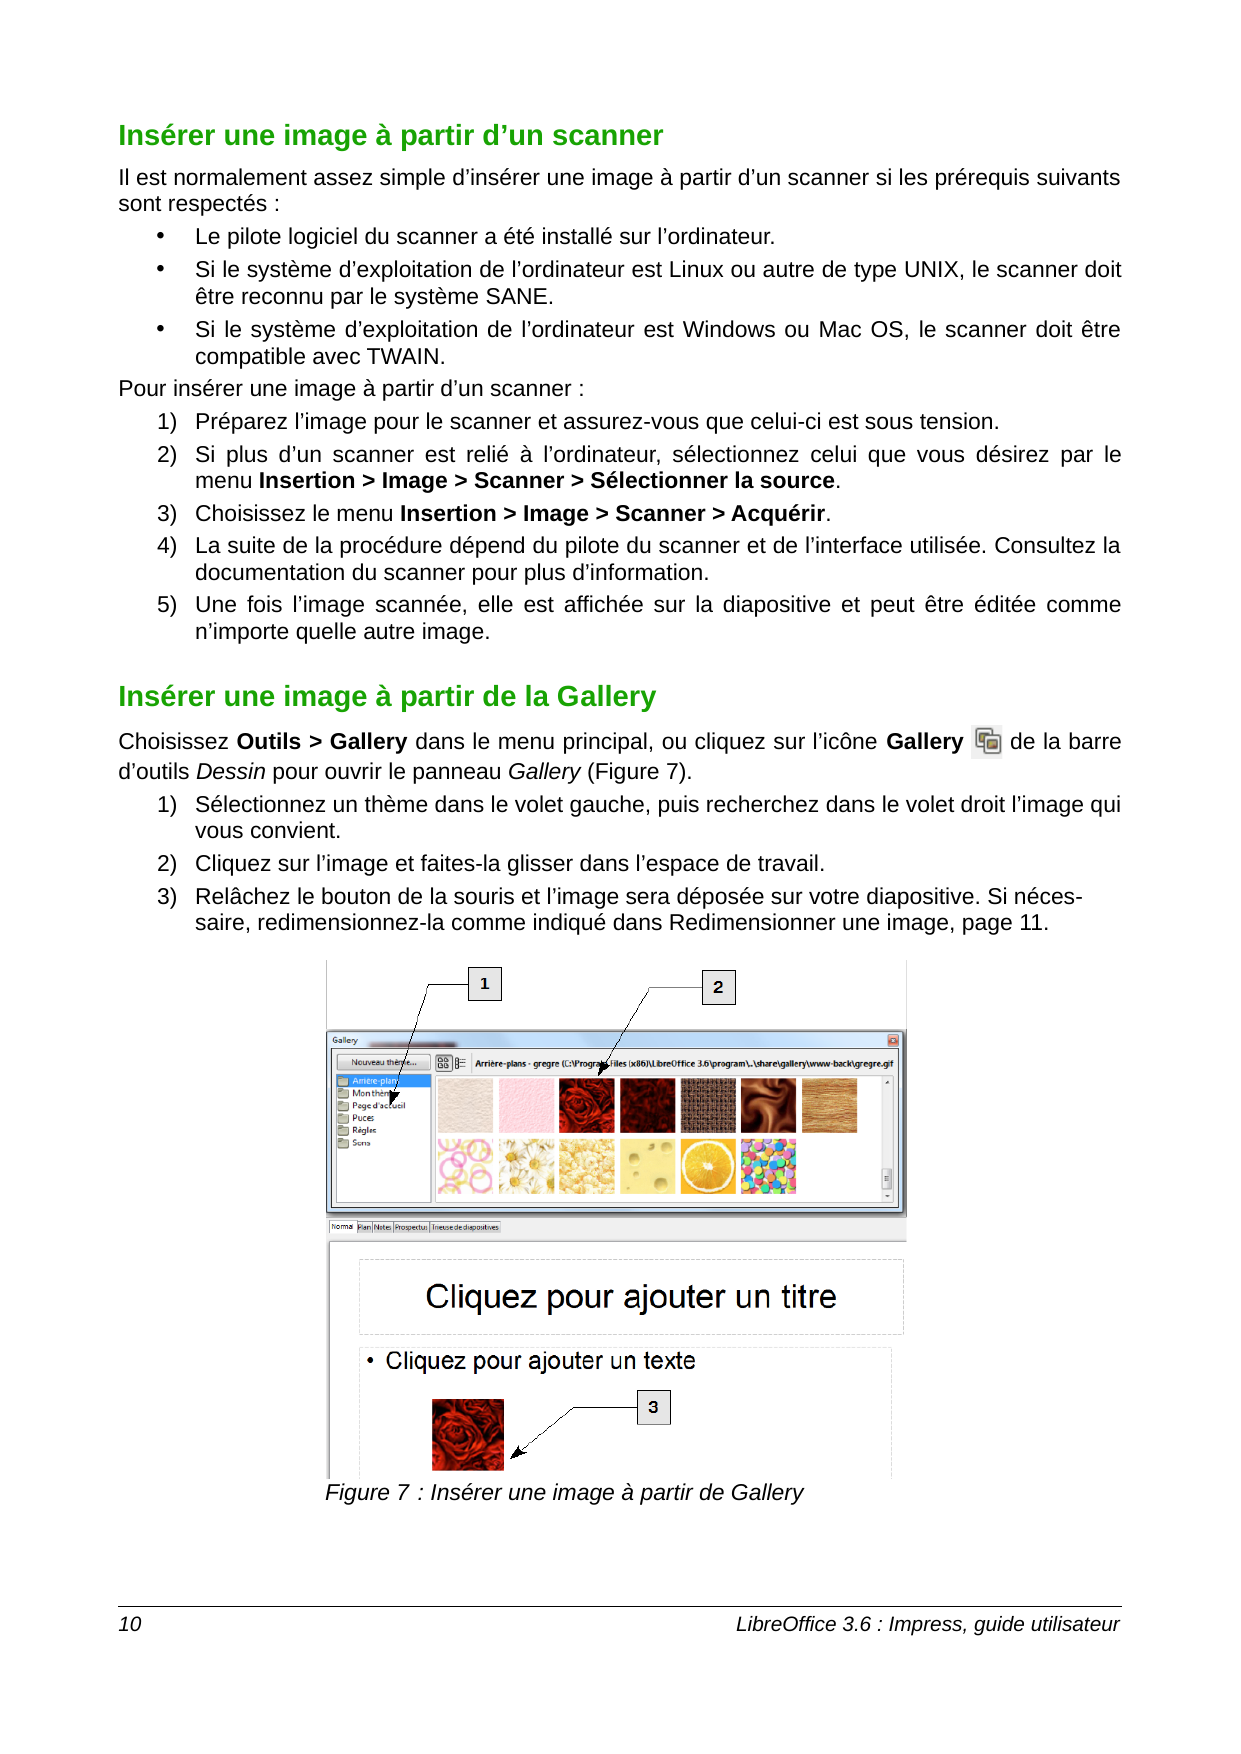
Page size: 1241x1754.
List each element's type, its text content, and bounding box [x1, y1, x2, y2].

list Il est normalement assez simple d’insérer une image à partir d’un scanner si les prérequis suivants sont respectés : [118, 164, 1122, 217]
list Pour insérer une image à partir d’un scanner : [118, 375, 1122, 402]
subtitle Insérer une image à partir d’un scanner [118, 118, 1122, 152]
list Préparez l’image pour le scanner et assurez-vous que celui-ci est sous tension. [177, 408, 1122, 434]
subtitle Insérer une image à partir de la Gallery [118, 679, 1122, 713]
picture [325, 960, 916, 1479]
list Relâchez le bouton de la souris et l’image sera déposée sur votre diapositive. Si néces­saire, redimensionnez-la comme indiqué dans Redimensionner une image, page 11. [177, 883, 1122, 935]
picture [971, 725, 1003, 759]
list Si le système d’exploitation de l’ordinateur est Linux ou autre de type UNIX, le scanner doit être reconnu par le système SANE. [156, 256, 1122, 309]
list Une fois l’image scannée, elle est affichée sur la diapositive et peut être éditée comme n’importe quelle autre image. [177, 591, 1122, 644]
list Le pilote logiciel du scanner a été installé sur l’ordinateur. [156, 223, 1122, 250]
list La suite de la procédure dépend du pilote du scanner et de l’interface utilisée. Consultez la documentation du scanner pour plus d’information. [177, 532, 1122, 585]
list Si plus d’un scanner est relié à l’ordinateur, sélectionnez celui que vous désirez par le menu Insertion > Image > Scanner > Sélectionner la source. [177, 441, 1122, 493]
list Sélectionnez un thème dans le volet gauche, puis recherchez dans le volet droit l’image qui vous convient. [177, 791, 1122, 844]
list Choisissez le menu Insertion > Image > Scanner > Acquérir. [177, 500, 1122, 526]
list Cliquez sur l’image et faites-la glisser dans l’espace de travail. [177, 850, 1122, 876]
text Figure 7 : Insérer une image à partir de Gallery [325, 1479, 915, 1505]
list Si le système d’exploitation de l’ordinateur est Windows ou Mac OS, le scanner doit être compatible avec TWAIN. [156, 316, 1122, 369]
list Choisissez Outils > Gallery dans le menu principal, ou cliquez sur l’icône Gallery de la barre d’outils Dessin pour ouvrir le panneau Gallery (Figure 7). [118, 725, 1122, 784]
